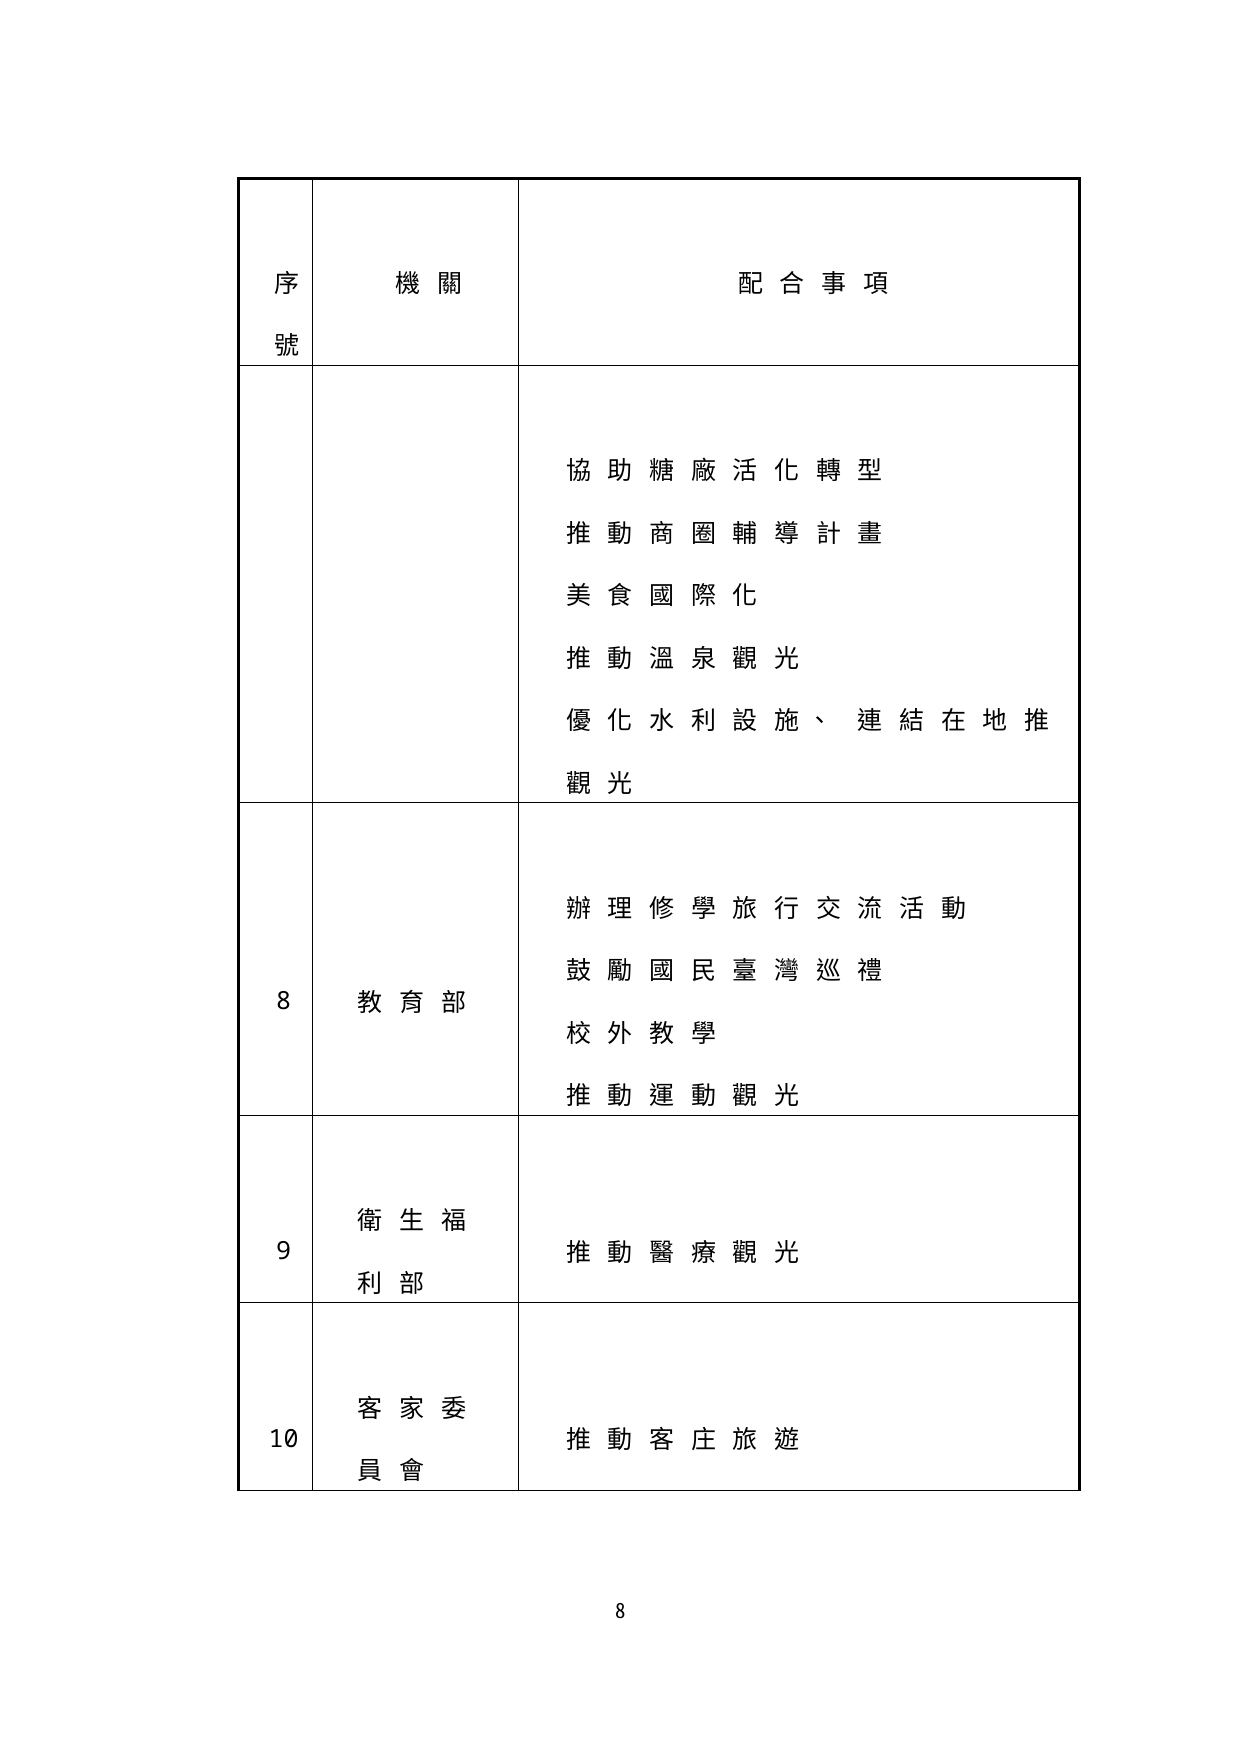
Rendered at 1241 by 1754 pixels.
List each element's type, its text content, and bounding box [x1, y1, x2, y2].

table_header 配合事項 [519, 180, 1078, 365]
table_cell 辦理修學旅行交流活動 鼓勵國民臺灣巡禮 校外教學 推動運動觀光 [519, 803, 1078, 1115]
table_cell 10 [240, 1303, 312, 1490]
table_header 序號 [240, 180, 312, 365]
table_cell 9 [240, 1116, 312, 1302]
table_cell [313, 366, 518, 802]
table_cell 教育部 [313, 803, 518, 1115]
table_cell 8 [240, 803, 312, 1115]
table_cell 推動醫療觀光 [519, 1116, 1078, 1302]
table_cell [240, 366, 312, 802]
table_cell 衛生福利部 [313, 1116, 518, 1302]
table_header 機關 [313, 180, 518, 365]
table_cell 協助糖廠活化轉型 推動商圈輔導計畫 美食國際化 推動溫泉觀光 優化水利設施、連結在地推觀光 [519, 366, 1078, 802]
table_cell 客家委員會 [313, 1303, 518, 1490]
table_cell 推動客庄旅遊 [519, 1303, 1078, 1490]
